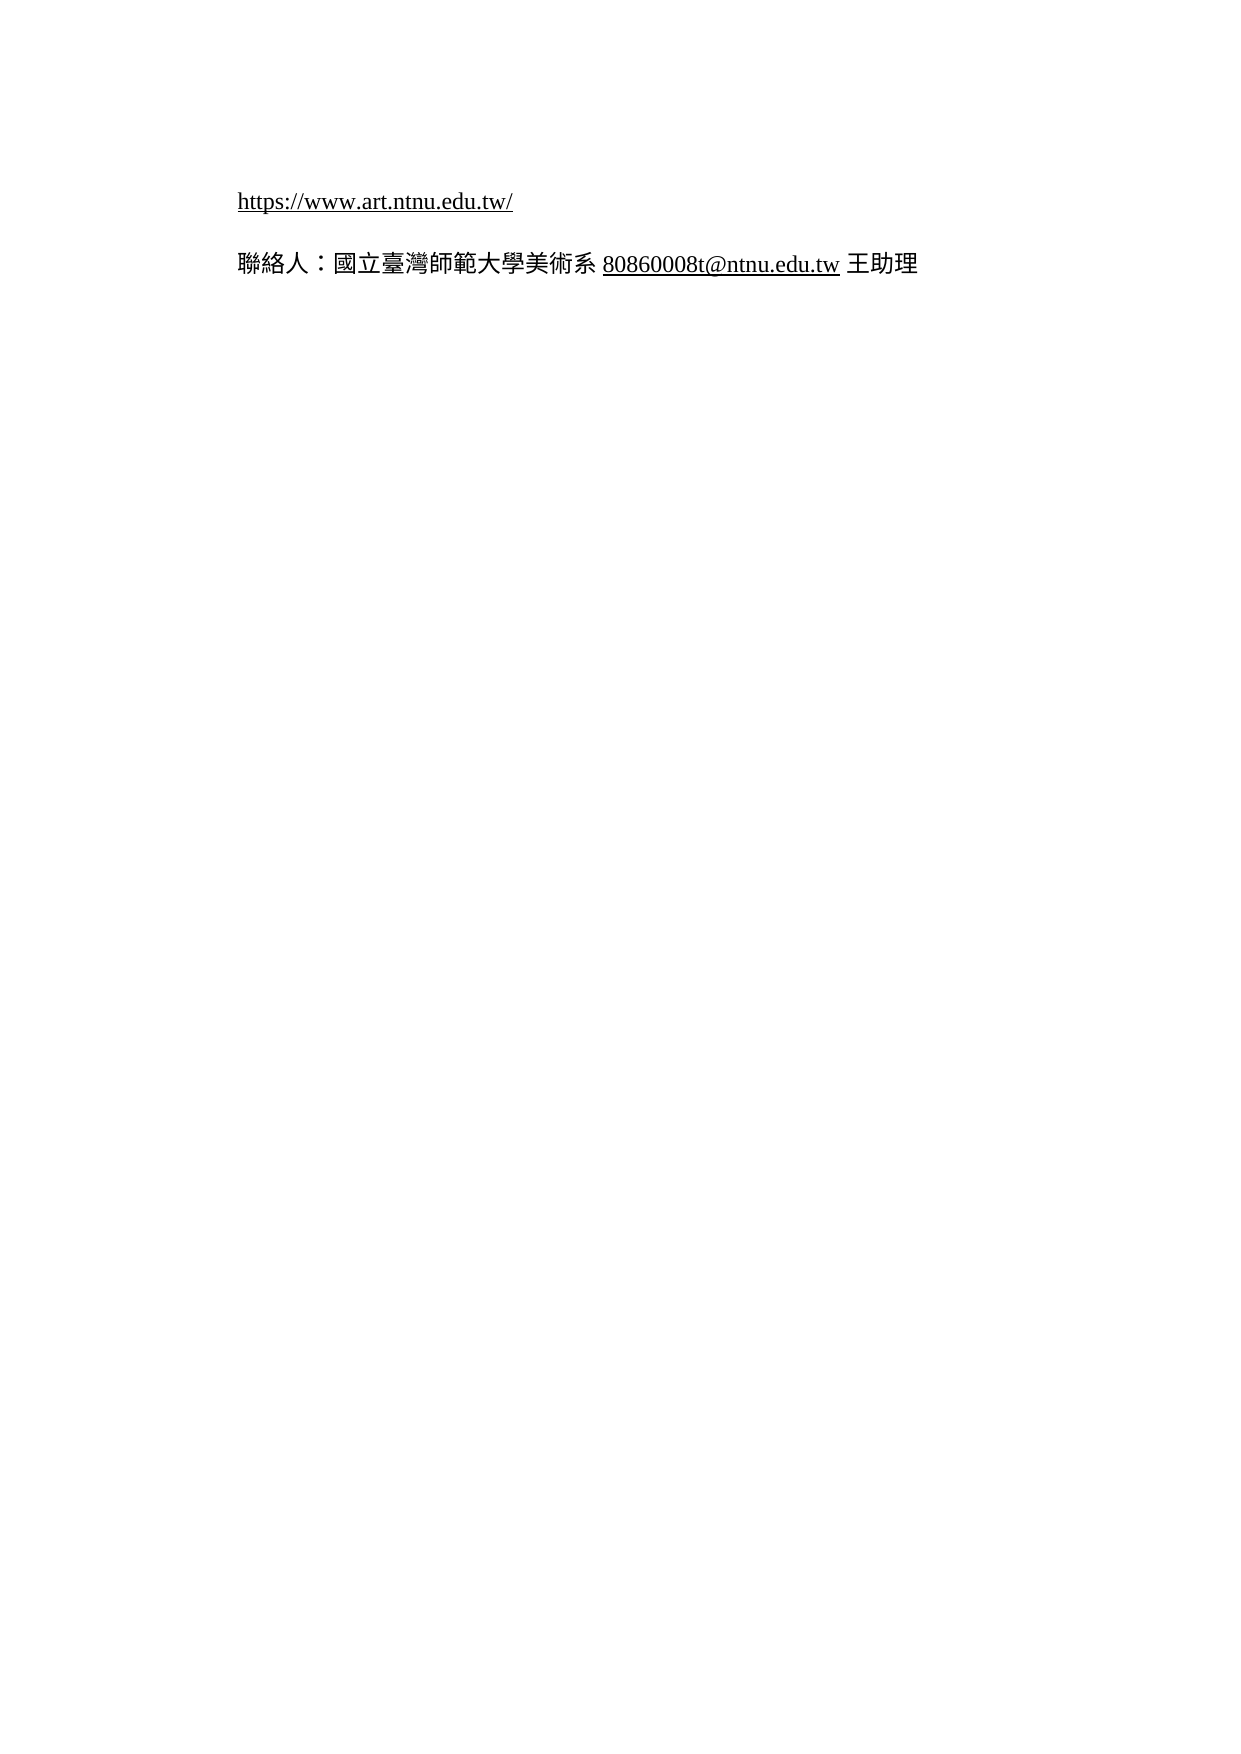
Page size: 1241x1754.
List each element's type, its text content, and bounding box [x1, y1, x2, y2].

text https://www.art.ntnu.edu.tw/ [187, 158, 1053, 221]
text 聯絡人：國立臺灣師範大學美術系 80860008t@ntnu.edu.tw 王助理 [187, 221, 1053, 283]
